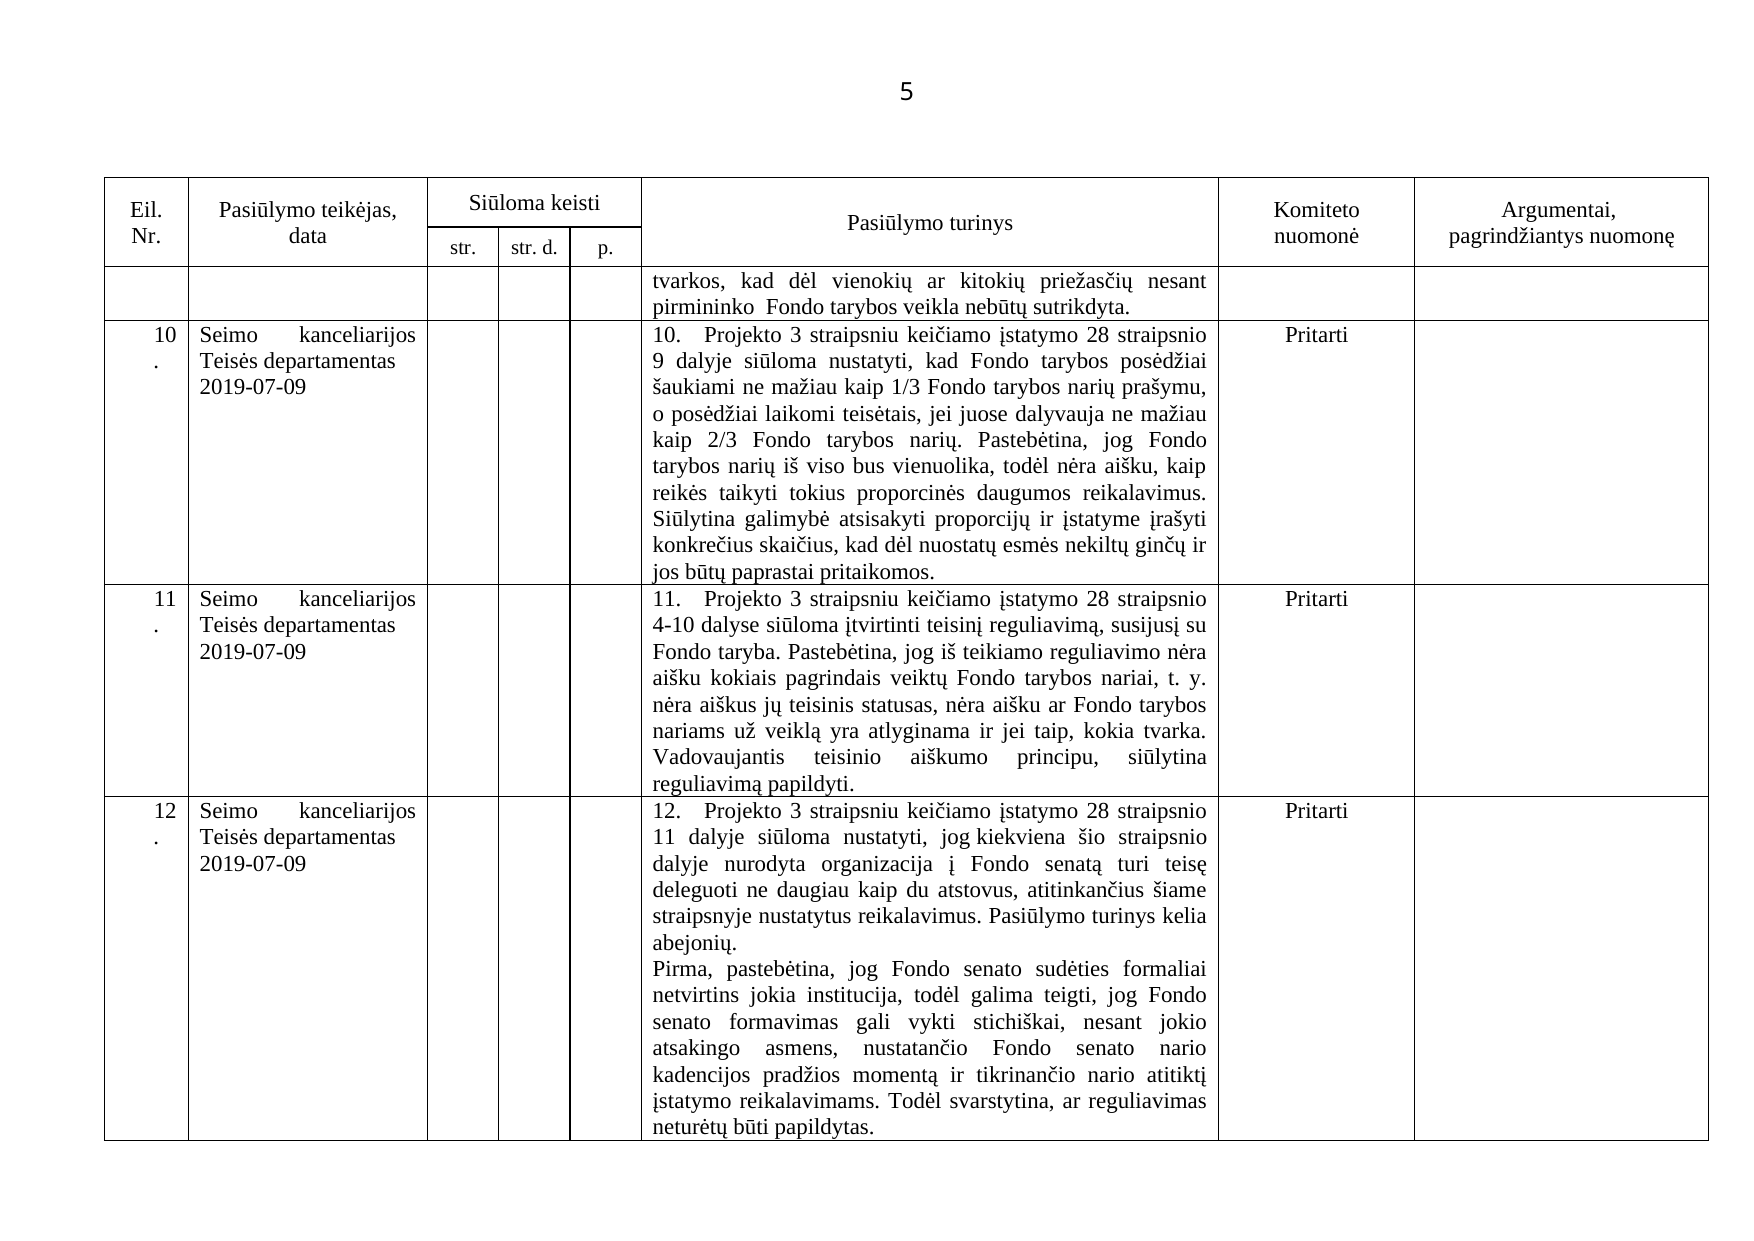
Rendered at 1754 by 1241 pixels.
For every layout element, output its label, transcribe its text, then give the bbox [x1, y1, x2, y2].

table_cell [499, 797, 569, 1140]
table_cell [1415, 797, 1708, 1140]
table_cell Seimo kanceliarijos Teisės departamentas 2019-07-09 [189, 797, 427, 1140]
table_header Argumentai, pagrindžiantys nuomonę [1415, 178, 1708, 266]
table_cell str. d. [499, 228, 569, 266]
table_cell [428, 797, 498, 1140]
table_header Eil. Nr. [105, 178, 188, 266]
table_cell [428, 321, 498, 584]
table_cell [105, 321, 188, 584]
table_cell Seimo kanceliarijos Teisės departamentas 2019-07-09 [189, 585, 427, 796]
table_cell Pritarti [1219, 797, 1414, 1140]
table_cell [105, 585, 188, 796]
table_cell [571, 797, 641, 1140]
table_cell [571, 267, 641, 319]
table_cell [571, 321, 641, 584]
table_cell [189, 267, 427, 319]
table_header Siūloma keisti [428, 178, 641, 226]
table_cell Pritarti [1219, 585, 1414, 796]
table_cell [1415, 585, 1708, 796]
table_cell tvarkos, kad dėl vienokių ar kitokių priežasčių nesant pirmininko Fondo tarybos veikla nebūtų sutrikdyta. [642, 267, 1218, 319]
table_cell p. [571, 228, 641, 266]
table_cell 12. Projekto 3 straipsniu keičiamo įstatymo 28 straipsnio 11 dalyje siūloma nustatyti, jog kiekviena šio straipsnio dalyje nurodyta organizacija į Fondo senatą turi teisę deleguoti ne daugiau kaip du atstovus, atitinkančius šiame straipsnyje nustatytus reikalavimus. Pasiūlymo turinys kelia abejonių. Pirma, pastebėtina, jog Fondo senato sudėties formaliai netvirtins jokia institucija, todėl galima teigti, jog Fondo senato formavimas gali vykti stichiškai, nesant jokio atsakingo asmens, nustatančio Fondo senato nario kadencijos pradžios momentą ir tikrinančio nario atitiktį įstatymo reikalavimams. Todėl svarstytina, ar reguliavimas neturėtų būti papildytas. [642, 797, 1218, 1140]
table_cell [105, 797, 188, 1140]
table_cell str. [428, 228, 498, 266]
table_cell [428, 585, 498, 796]
table_cell [499, 585, 569, 796]
table_cell 11. Projekto 3 straipsniu keičiamo įstatymo 28 straipsnio 4-10 dalyse siūloma įtvirtinti teisinį reguliavimą, susijusį su Fondo taryba. Pastebėtina, jog iš teikiamo reguliavimo nėra aišku kokiais pagrindais veiktų Fondo tarybos nariai, t. y. nėra aiškus jų teisinis statusas, nėra aišku ar Fondo tarybos nariams už veiklą yra atlyginama ir jei taip, kokia tvarka. Vadovaujantis teisinio aiškumo principu, siūlytina reguliavimą papildyti. [642, 585, 1218, 796]
table_cell [1415, 321, 1708, 584]
table_cell [105, 267, 188, 319]
table_header Komiteto nuomonė [1219, 178, 1414, 266]
table_header Pasiūlymo teikėjas, data [189, 178, 427, 266]
table_cell [1415, 267, 1708, 319]
table_cell 10. Projekto 3 straipsniu keičiamo įstatymo 28 straipsnio 9 dalyje siūloma nustatyti, kad Fondo tarybos posėdžiai šaukiami ne mažiau kaip 1/3 Fondo tarybos narių prašymu, o posėdžiai laikomi teisėtais, jei juose dalyvauja ne mažiau kaip 2/3 Fondo tarybos narių. Pastebėtina, jog Fondo tarybos narių iš viso bus vienuolika, todėl nėra aišku, kaip reikės taikyti tokius proporcinės daugumos reikalavimus. Siūlytina galimybė atsisakyti proporcijų ir įstatyme įrašyti konkrečius skaičius, kad dėl nuostatų esmės nekiltų ginčų ir jos būtų paprastai pritaikomos. [642, 321, 1218, 584]
table_cell [571, 585, 641, 796]
table_cell Pritarti [1219, 321, 1414, 584]
table_cell Seimo kanceliarijos Teisės departamentas 2019-07-09 [189, 321, 427, 584]
table_header Pasiūlymo turinys [642, 178, 1218, 266]
table_cell [499, 321, 569, 584]
table_cell [1219, 267, 1414, 319]
table_cell [428, 267, 498, 319]
table_cell [499, 267, 569, 319]
